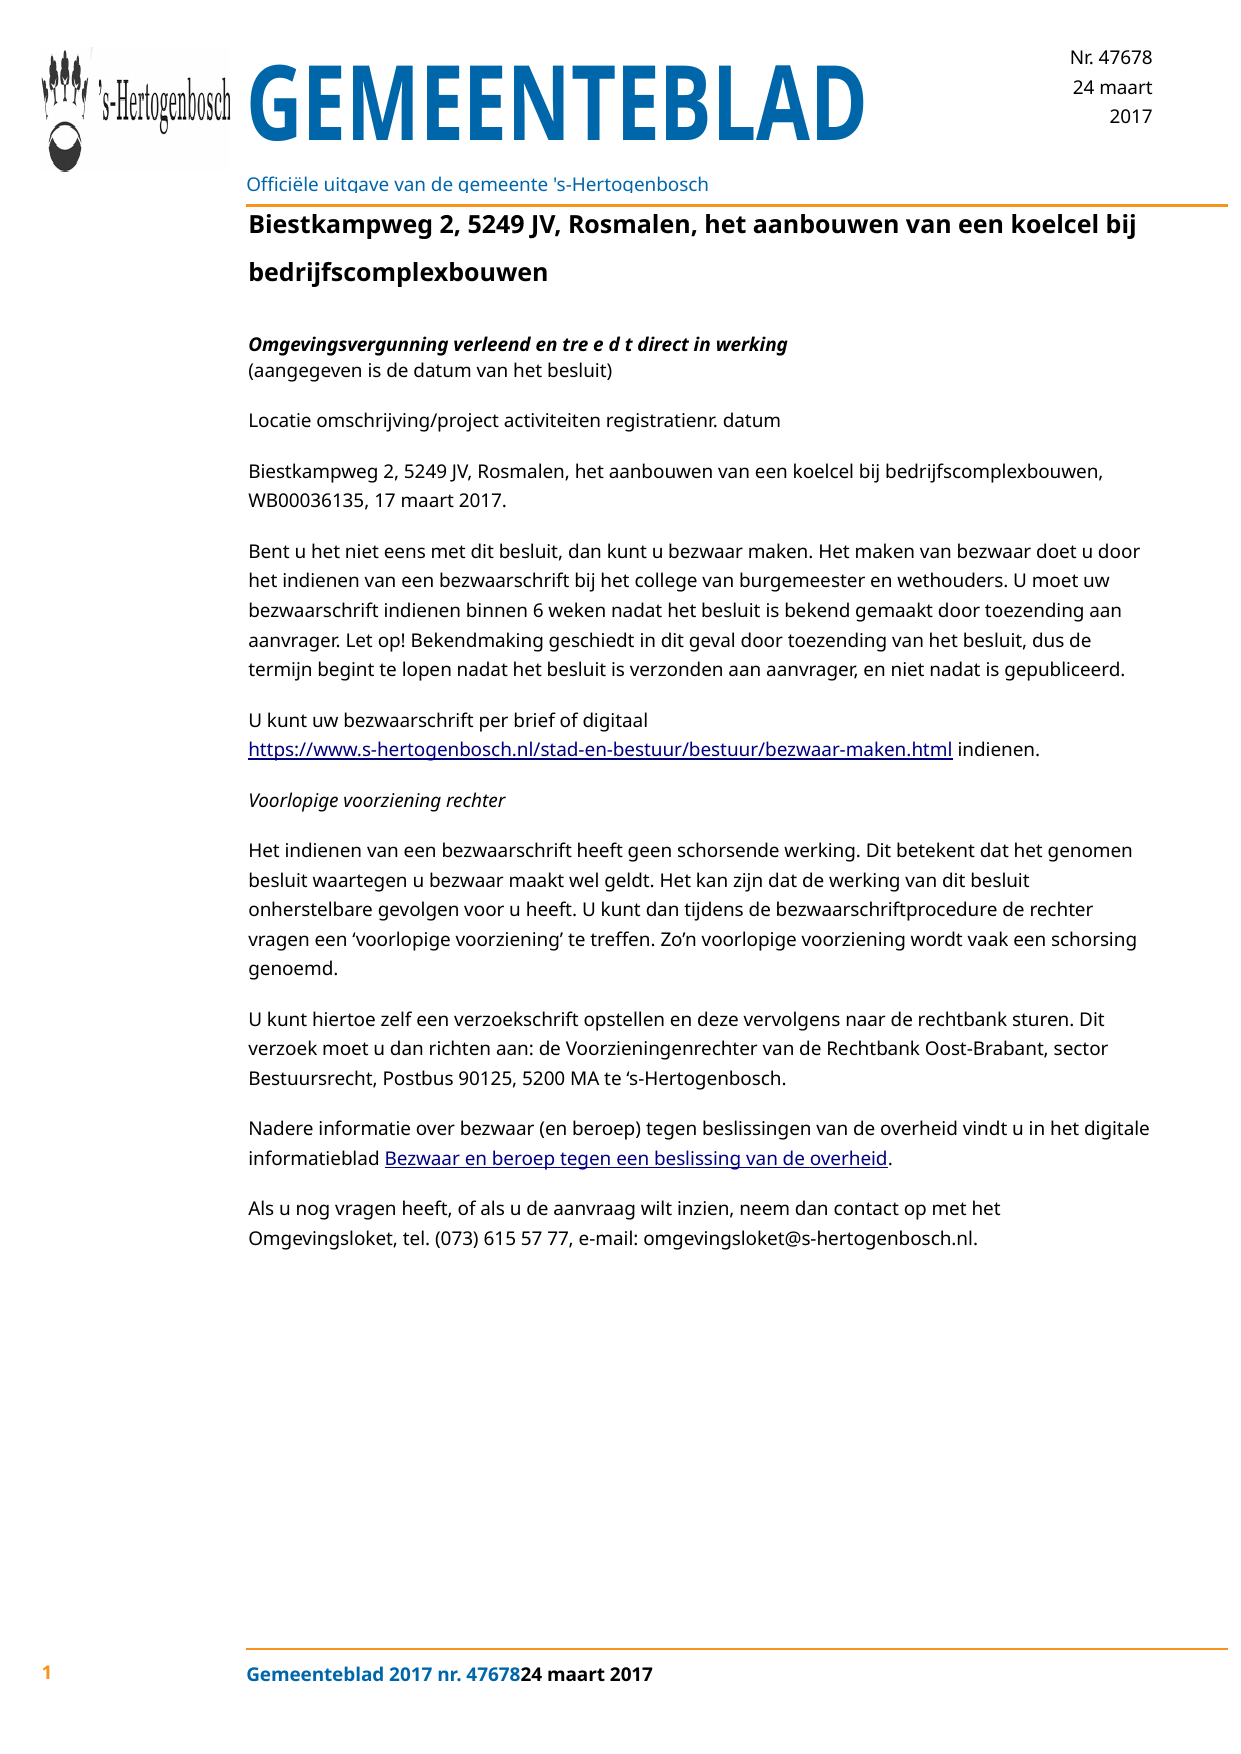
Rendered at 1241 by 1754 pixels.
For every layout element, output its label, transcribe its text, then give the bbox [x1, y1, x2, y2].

text Omgevingsvergunning verleend en tre e d t direct in werking [248, 331, 1152, 357]
text Biestkampweg 2, 5249 JV, Rosmalen, het aanbouwen van een koelcel bij bedrijfscomplexbouwen, WB00036135, 17 maart 2017. [248, 458, 1152, 513]
text U kunt hiertoe zelf een verzoekschrift opstellen en deze vervolgens naar de rechtbank sturen. Dit verzoek moet u dan richten aan: de Voorzieningenrechter van de Rechtbank Oost-Brabant, sector Bestuursrecht, Postbus 90125, 5200 MA te ‘s-Hertogenbosch. [248, 1006, 1152, 1091]
text (aangegeven is de datum van het besluit) [248, 357, 1152, 383]
text Voorlopige voorziening rechter [248, 787, 1152, 812]
text Bent u het niet eens met dit besluit, dan kunt u bezwaar maken. Het maken van bezwaar doet u door het indienen van een bezwaarschrift bij het college van burgemeester en wethouders. U moet uw bezwaarschrift indienen binnen 6 weken nadat het besluit is bekend gemaakt door toezending aan aanvrager. Let op! Bekendmaking geschiedt in dit geval door toezending van het besluit, dus de termijn begint te lopen nadat het besluit is verzonden aan aanvrager, en niet nadat is gepubliceerd. [248, 538, 1152, 682]
text Nadere informatie over bezwaar (en beroep) tegen beslissingen van de overheid vindt u in het digitale informatieblad Bezwaar en beroep tegen een beslissing van de overheid. [248, 1116, 1152, 1171]
picture [41, 47, 231, 172]
text Biestkampweg 2, 5249 JV, Rosmalen, het aanbouwen van een koelcel bij bedrijfscomplexbouwen [248, 207, 1152, 288]
text Als u nog vragen heeft, of als u de aanvraag wilt inzien, neem dan contact op met het Omgevingsloket, tel. (073) 615 57 77, e-mail: omgevingsloket@s-hertogenbosch.nl. [248, 1196, 1152, 1251]
text Het indienen van een bezwaarschrift heeft geen schorsende werking. Dit betekent dat het genomen besluit waartegen u bezwaar maakt wel geldt. Het kan zijn dat de werking van dit besluit onherstelbare gevolgen voor u heeft. U kunt dan tijdens de bezwaarschriftprocedure de rechter vragen een ‘voorlopige voorziening’ te treffen. Zo’n voorlopige voorziening wordt vaak een schorsing genoemd. [248, 837, 1152, 981]
text U kunt uw bezwaarschrift per brief of digitaal https://www.s-hertogenbosch.nl/stad-en-bestuur/bestuur/bezwaar-maken.html indienen. [248, 707, 1152, 762]
text Locatie omschrijving/project activiteiten registratienr. datum [248, 408, 1152, 433]
